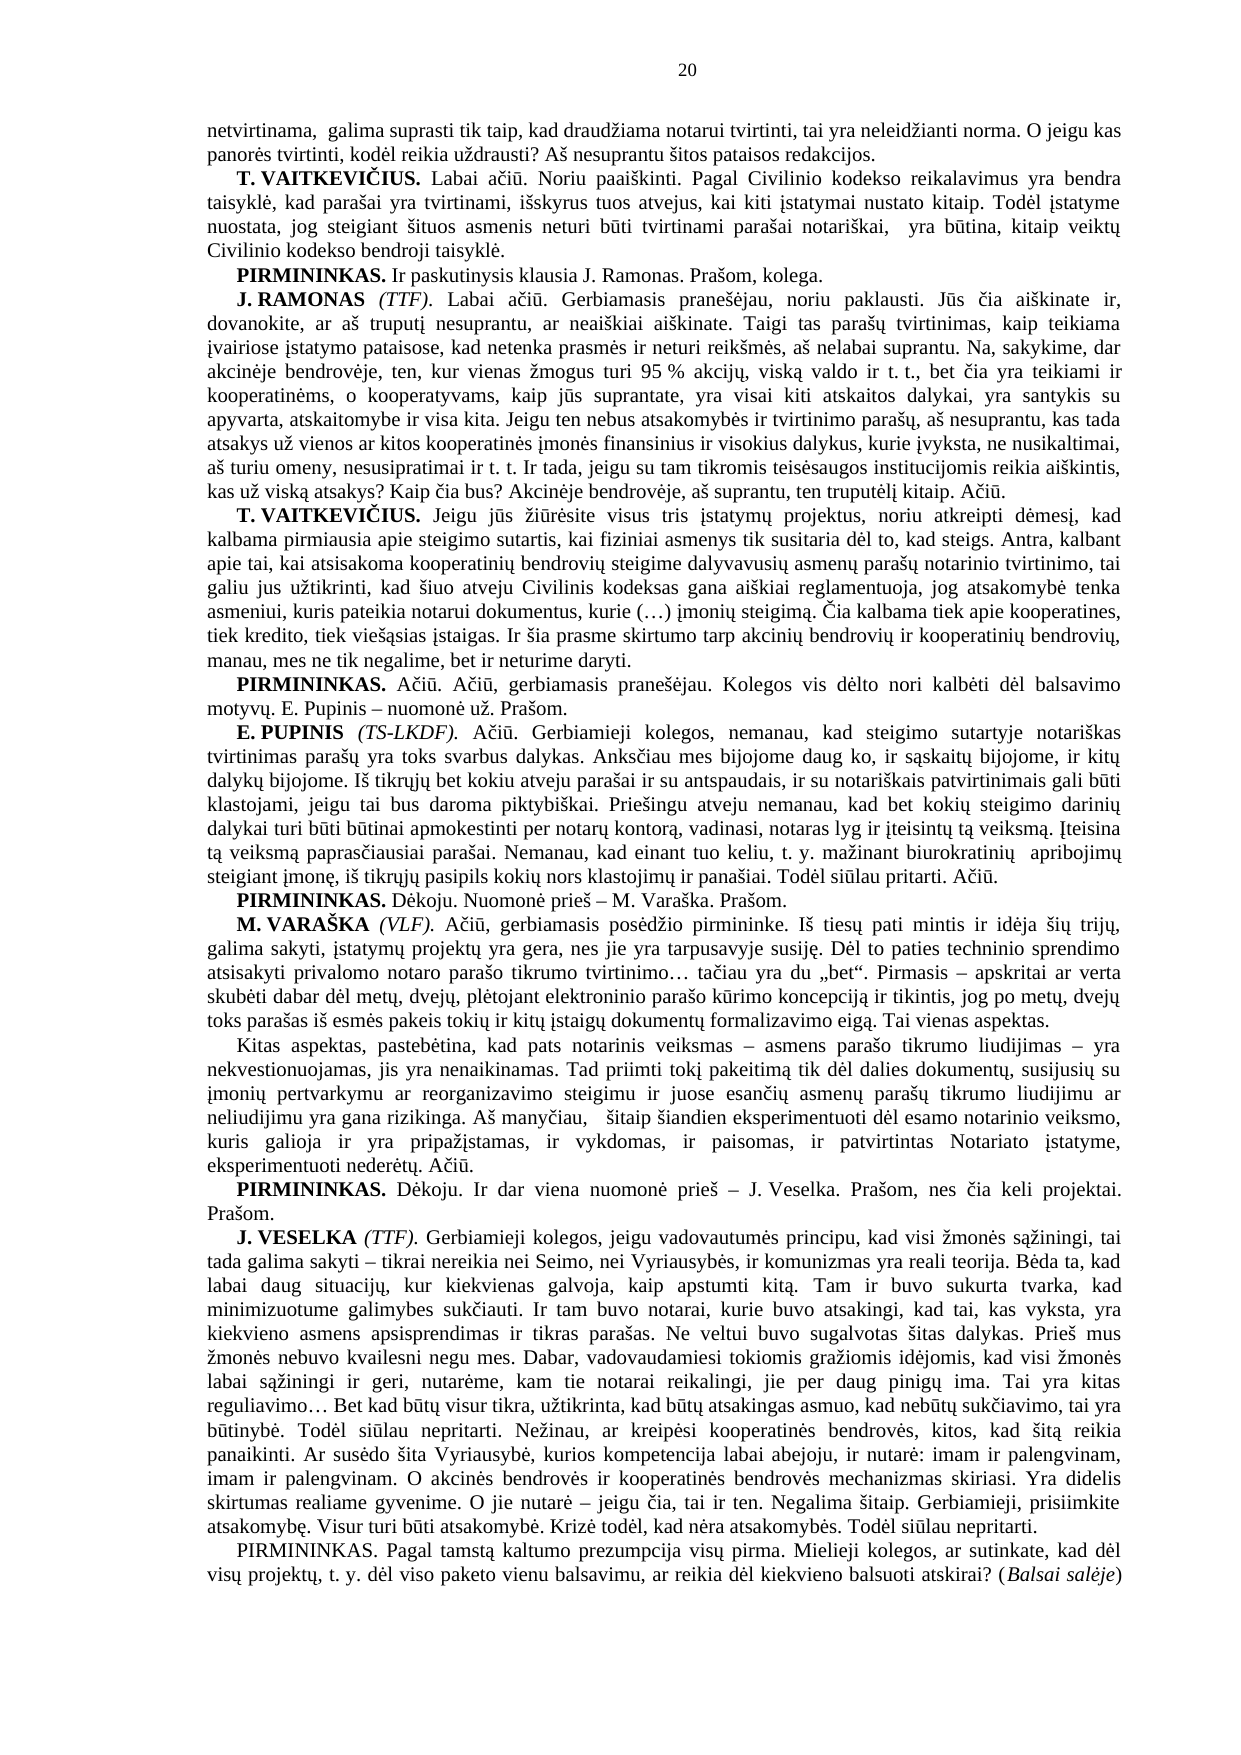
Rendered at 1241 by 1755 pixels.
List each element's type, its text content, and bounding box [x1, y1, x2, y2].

text PIRMININKAS. Dėkoju. Nuomonė prieš – M. Varaška. Prašom. [207, 888, 1122, 912]
text PIRMININKAS. Dėkoju. Ir dar viena nuomonė prieš – J. Veselka. Prašom, nes čia keli projektai. Prašom. [207, 1177, 1122, 1225]
text T. VAITKEVIČIUS. Labai ačiū. Noriu paaiškinti. Pagal Civilinio kodekso reikalavimus yra bendra taisyklė, kad parašai yra tvirtinami, išskyrus tuos atvejus, kai kiti įstatymai nustato kitaip. Todėl įstatyme nuostata, jog steigiant šituos asmenis neturi būti tvirtinami parašai notariškai, yra būtina, kitaip veiktų Civilinio kodekso bendroji taisyklė. [207, 166, 1122, 262]
text M. VARAŠKA (VLF). Ačiū, gerbiamasis posėdžio pirmininke. Iš tiesų pati mintis ir idėja šių trijų, galima sakyti, įstatymų projektų yra gera, nes jie yra tarpusavyje susiję. Dėl to paties techninio sprendimo atsisakyti privalomo notaro parašo tikrumo tvirtinimo… tačiau yra du „bet“. Pirmasis – apskritai ar verta skubėti dabar dėl metų, dvejų, plėtojant elektroninio parašo kūrimo koncepciją ir tikintis, jog po metų, dvejų toks parašas iš esmės pakeis tokių ir kitų įstaigų dokumentų formalizavimo eigą. Tai vienas aspektas. [207, 912, 1122, 1032]
text E. PUPINIS (TS-LKDF). Ačiū. Gerbiamieji kolegos, nemanau, kad steigimo sutartyje notariškas tvirtinimas parašų yra toks svarbus dalykas. Anksčiau mes bijojome daug ko, ir sąskaitų bijojome, ir kitų dalykų bijojome. Iš tikrųjų bet kokiu atveju parašai ir su antspaudais, ir su notariškais patvirtinimais gali būti klastojami, jeigu tai bus daroma piktybiškai. Priešingu atveju nemanau, kad bet kokių steigimo darinių dalykai turi būti būtinai apmokestinti per notarų kontorą, vadinasi, notaras lyg ir įteisintų tą veiksmą. Įteisina tą veiksmą paprasčiausiai parašai. Nemanau, kad einant tuo keliu, t. y. mažinant biurokratinių apribojimų steigiant įmonę, iš tikrųjų pasipils kokių nors klastojimų ir panašiai. Todėl siūlau pritarti. Ačiū. [207, 720, 1122, 888]
text PIRMININKAS. Ir paskutinysis klausia J. Ramonas. Prašom, kolega. [207, 262, 1122, 287]
text J. VESELKA (TTF). Gerbiamieji kolegos, jeigu vadovautumės principu, kad visi žmonės sąžiningi, tai tada galima sakyti – tikrai nereikia nei Seimo, nei Vyriausybės, ir komunizmas yra reali teorija. Bėda ta, kad labai daug situacijų, kur kiekvienas galvoja, kaip apstumti kitą. tam ir buvo sukurta tvarka, kad minimizuotume galimybes sukčiauti. Ir tam buvo notarai, kurie buvo atsakingi, kad tai, kas vyksta, yra kiekvieno asmens apsisprendimas ir tikras parašas. Ne veltui buvo sugalvotas šitas dalykas. Prieš mus žmonės nebuvo kvailesni negu mes. Dabar, vadovaudamiesi tokiomis gražiomis idėjomis, kad visi žmonės labai sąžiningi ir geri, nutarėme, kam tie notarai reikalingi, jie per daug pinigų ima. Tai yra kitas reguliavimo… Bet kad būtų visur tikra, užtikrinta, kad būtų atsakingas asmuo, kad nebūtų sukčiavimo, tai yra būtinybė. Todėl siūlau nepritarti. Nežinau, ar kreipėsi kooperatinės bendrovės, kitos, kad šitą reikia panaikinti. Ar susėdo šita Vyriausybė, kurios kompetencija labai abejoju, ir nutarė: imam ir palengvinam, imam ir palengvinam. O akcinės bendrovės ir kooperatinės bendrovės mechanizmas skiriasi. Yra didelis skirtumas realiame gyvenime. O jie nutarė – jeigu čia, tai ir ten. Negalima šitaip. Gerbiamieji, prisiimkite atsakomybę. Visur turi būti atsakomybė. Krizė todėl, kad nėra atsakomybės. Todėl siūlau nepritarti. [207, 1225, 1122, 1538]
text PIRMININKAS. Ačiū. Ačiū, gerbiamasis pranešėjau. Kolegos vis dėlto nori kalbėti dėl balsavimo motyvų. E. Pupinis – nuomonė už. Prašom. [207, 672, 1122, 720]
text T. VAITKEVIČIUS. Jeigu jūs žiūrėsite visus tris įstatymų projektus, noriu atkreipti dėmesį, kad kalbama pirmiausia apie steigimo sutartis, kai fiziniai asmenys tik susitaria dėl to, kad steigs. Antra, kalbant apie tai, kai atsisakoma kooperatinių bendrovių steigime dalyvavusių asmenų parašų notarinio tvirtinimo, tai galiu jus užtikrinti, kad šiuo atveju Civilinis kodeksas gana aiškiai reglamentuoja, jog atsakomybė tenka asmeniui, kuris pateikia notarui dokumentus, kurie (…) įmonių steigimą. Čia kalbama tiek apie kooperatines, tiek kredito, tiek viešąsias įstaigas. Ir šia prasme skirtumo tarp akcinių bendrovių ir kooperatinių bendrovių, manau, mes ne tik negalime, bet ir neturime daryti. [207, 503, 1122, 672]
text Kitas aspektas, pastebėtina, kad pats notarinis veiksmas – asmens parašo tikrumo liudijimas – yra nekvestionuojamas, jis yra nenaikinamas. Tad priimti tokį pakeitimą tik dėl dalies dokumentų, susijusių su įmonių pertvarkymu ar reorganizavimo steigimu ir juose esančių asmenų parašų tikrumo liudijimu ar neliudijimu yra gana rizikinga. Aš manyčiau, šitaip šiandien eksperimentuoti dėl esamo notarinio veiksmo, kuris galioja ir yra pripažįstamas, ir vykdomas, ir paisomas, ir patvirtintas Notariato įstatyme, eksperimentuoti nederėtų. Ačiū. [207, 1032, 1122, 1177]
text J. RAMONAS (TTF). Labai ačiū. Gerbiamasis pranešėjau, noriu paklausti. Jūs čia aiškinate ir, dovanokite, ar aš truputį nesuprantu, ar neaiškiai aiškinate. Taigi tas parašų tvirtinimas, kaip teikiama įvairiose įstatymo pataisose, kad netenka prasmės ir neturi reikšmės, aš nelabai suprantu. Na, sakykime, dar akcinėje bendrovėje, ten, kur vienas žmogus turi 95 % akcijų, viską valdo ir t. t., bet čia yra teikiami ir kooperatinėms, o kooperatyvams, kaip jūs suprantate, yra visai kiti atskaitos dalykai, yra santykis su apyvarta, atskaitomybe ir visa kita. Jeigu ten nebus atsakomybės ir tvirtinimo parašų, aš nesuprantu, kas tada atsakys už vienos ar kitos kooperatinės įmonės finansinius ir visokius dalykus, kurie įvyksta, ne nusikaltimai, aš turiu omeny, nesusipratimai ir t. t. Ir tada, jeigu su tam tikromis teisėsaugos institucijomis reikia aiškintis, kas už viską atsakys? Kaip čia bus? Akcinėje bendrovėje, aš suprantu, ten truputėlį kitaip. Ačiū. [207, 287, 1122, 503]
text netvirtinama, galima suprasti tik taip, kad draudžiama notarui tvirtinti, tai yra neleidžianti norma. O jeigu kas panorės tvirtinti, kodėl reikia uždrausti? Aš nesuprantu šitos pataisos redakcijos. [207, 118, 1122, 166]
text PIRMININKAS. Pagal tamstą kaltumo prezumpcija visų pirma. Mielieji kolegos, ar sutinkate, kad dėl visų projektų, t. y. dėl viso paketo vienu balsavimu, ar reikia dėl kiekvieno balsuoti atskirai? (Balsai salėje) [207, 1538, 1122, 1586]
